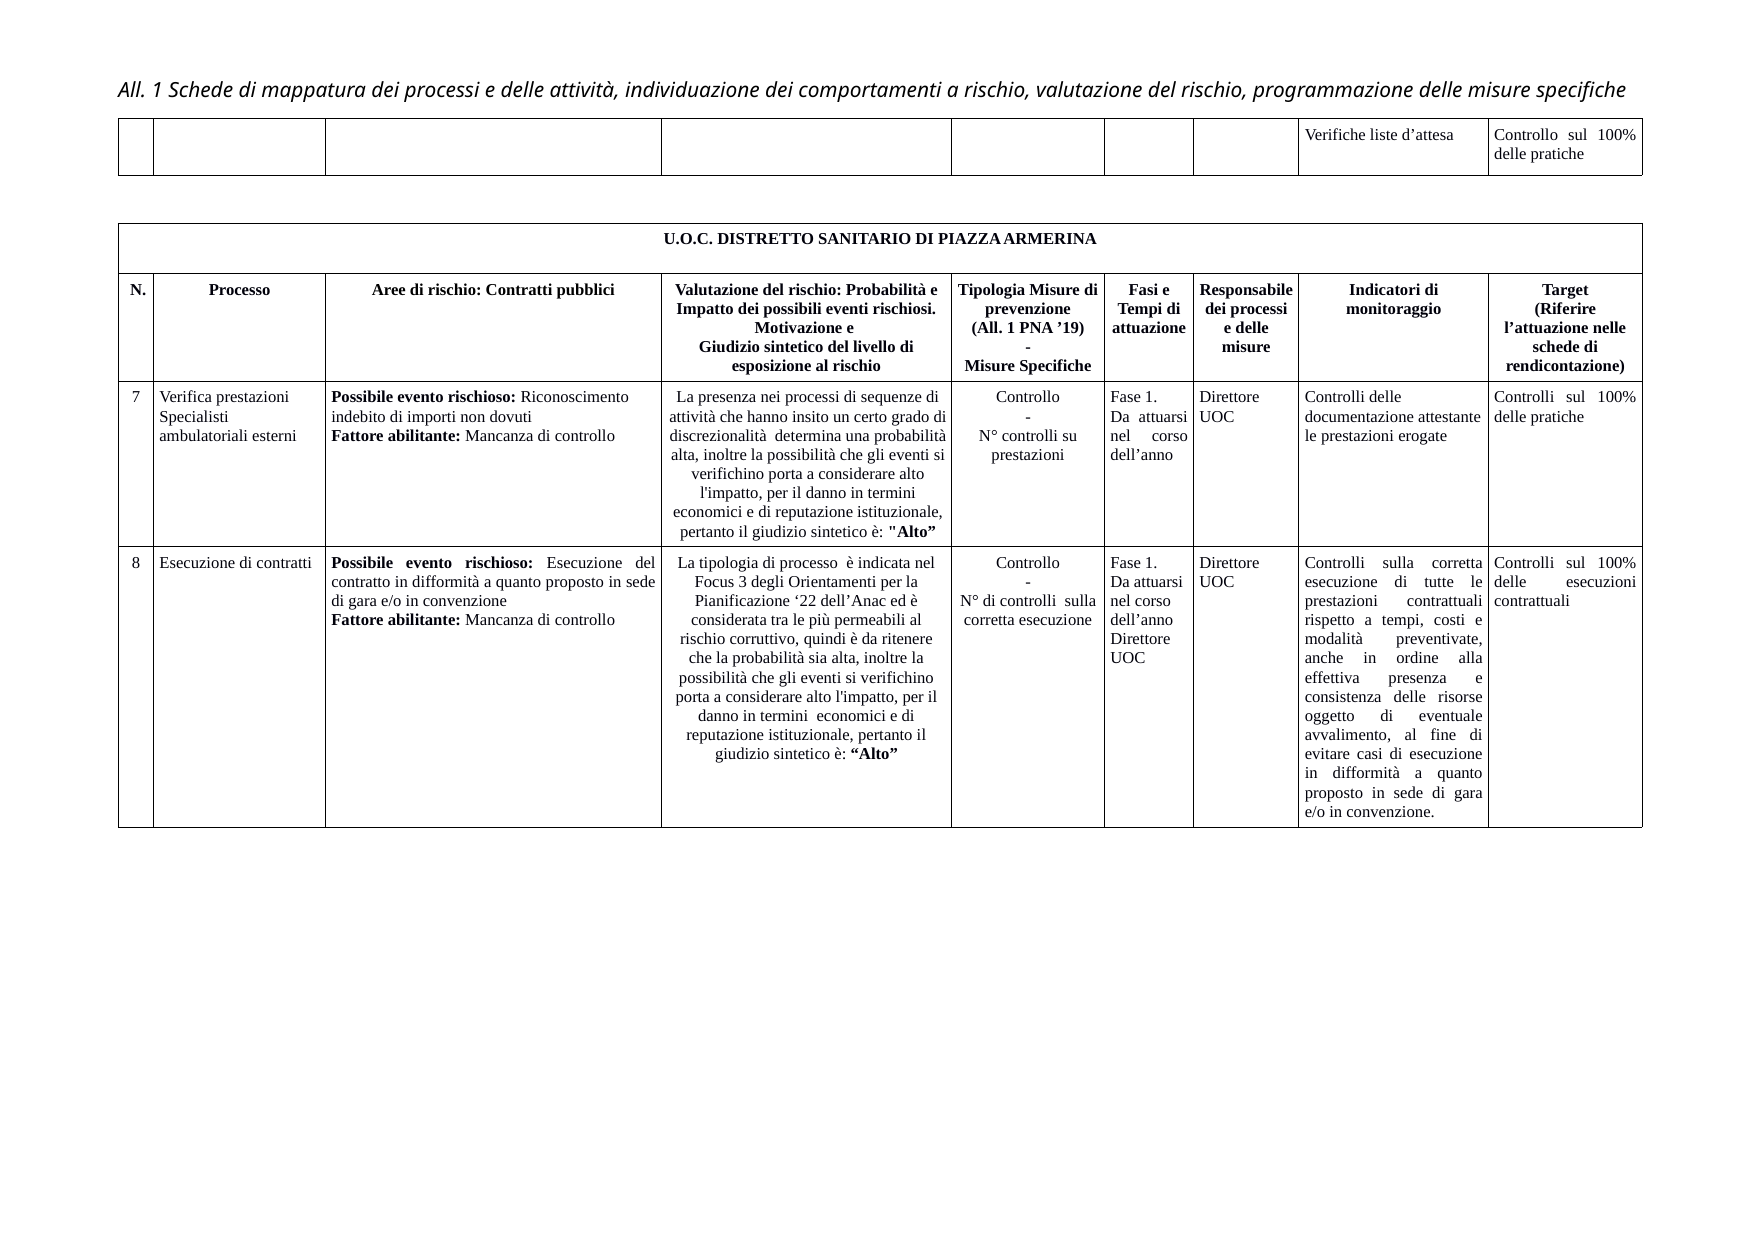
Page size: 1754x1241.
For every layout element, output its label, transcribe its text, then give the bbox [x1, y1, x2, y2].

table_cell Controlli sul 100% delle pratiche [1489, 382, 1642, 546]
table_cell Controlli sul 100% delle esecuzioni contrattuali [1489, 547, 1642, 827]
table_cell Target (Riferire l’attuazione nelle schede di rendicontazione) [1489, 274, 1642, 381]
table_cell La tipologia di processo è indicata nel Focus 3 degli Orientamenti per la Pianificazione ‘22 dell’Anac ed è considerata tra le più permeabili al rischio corruttivo, quindi è da ritenere che la probabilità sia alta, inoltre la possibilità che gli eventi si verifichino porta a considerare alto l'impatto, per il danno in termini economici e di reputazione istituzionale, pertanto il giudizio sintetico è: “Alto” [662, 547, 951, 827]
table_cell 7 [119, 382, 153, 546]
table_cell Possibile evento rischioso: Riconoscimento indebito di importi non dovuti Fattore abilitante: Mancanza di controllo [326, 382, 661, 546]
table_cell [662, 119, 951, 175]
table_cell Possibile evento rischioso: Esecuzione del contratto in difformità a quanto proposto in sede di gara e/o in convenzione Fattore abilitante: Mancanza di controllo [326, 547, 661, 827]
table_cell [119, 119, 153, 175]
table_cell [952, 119, 1104, 175]
table_cell Fase 1. Da attuarsi nel corso dell’anno [1105, 382, 1193, 546]
table_cell N. [119, 274, 153, 381]
table_cell Fase 1. Da attuarsi nel corso dell’anno Direttore UOC [1105, 547, 1193, 827]
table_cell Verifica prestazioni Specialisti ambulatoriali esterni [154, 382, 325, 546]
table_cell [326, 119, 661, 175]
table_cell Verifiche liste d’attesa [1299, 119, 1488, 175]
table_cell Controllo - N° controlli su prestazioni [952, 382, 1104, 546]
table_cell Controlli sulla corretta esecuzione di tutte le prestazioni contrattuali rispetto a tempi, costi e modalità preventivate, anche in ordine alla effettiva presenza e consistenza delle risorse oggetto di eventuale avvalimento, al fine di evitare casi di esecuzione in difformità a quanto proposto in sede di gara e/o in convenzione. [1299, 547, 1488, 827]
table_cell [1105, 119, 1193, 175]
table_cell Controllo - N° di controlli sulla corretta esecuzione [952, 547, 1104, 827]
table_cell Valutazione del rischio: Probabilità e Impatto dei possibili eventi rischiosi. Motivazione e Giudizio sintetico del livello di esposizione al rischio [662, 274, 951, 381]
table_cell Tipologia Misure di prevenzione (All. 1 PNA ’19) - Misure Specifiche [952, 274, 1104, 381]
table_cell Controllo sul 100% delle pratiche [1489, 119, 1642, 175]
table_cell Aree di rischio: Contratti pubblici [326, 274, 661, 381]
table_cell 8 [119, 547, 153, 827]
table_cell Fasi e Tempi di attuazione [1105, 274, 1193, 381]
table_cell [1194, 119, 1298, 175]
table_cell Processo [154, 274, 325, 381]
table_cell Direttore UOC [1194, 382, 1298, 546]
table_header U.O.C. DISTRETTO SANITARIO DI PIAZZA ARMERINA [119, 224, 1642, 273]
table_cell Esecuzione di contratti [154, 547, 325, 827]
table_cell La presenza nei processi di sequenze di attività che hanno insito un certo grado di discrezionalità determina una probabilità alta, inoltre la possibilità che gli eventi si verifichino porta a considerare alto l'impatto, per il danno in termini economici e di reputazione istituzionale, pertanto il giudizio sintetico è: "Alto” [662, 382, 951, 546]
table_cell Direttore UOC [1194, 547, 1298, 827]
table_cell Controlli delle documentazione attestante le prestazioni erogate [1299, 382, 1488, 546]
table_cell [154, 119, 325, 175]
table_cell Responsabile dei processi e delle misure [1194, 274, 1298, 381]
table_cell Indicatori di monitoraggio [1299, 274, 1488, 381]
